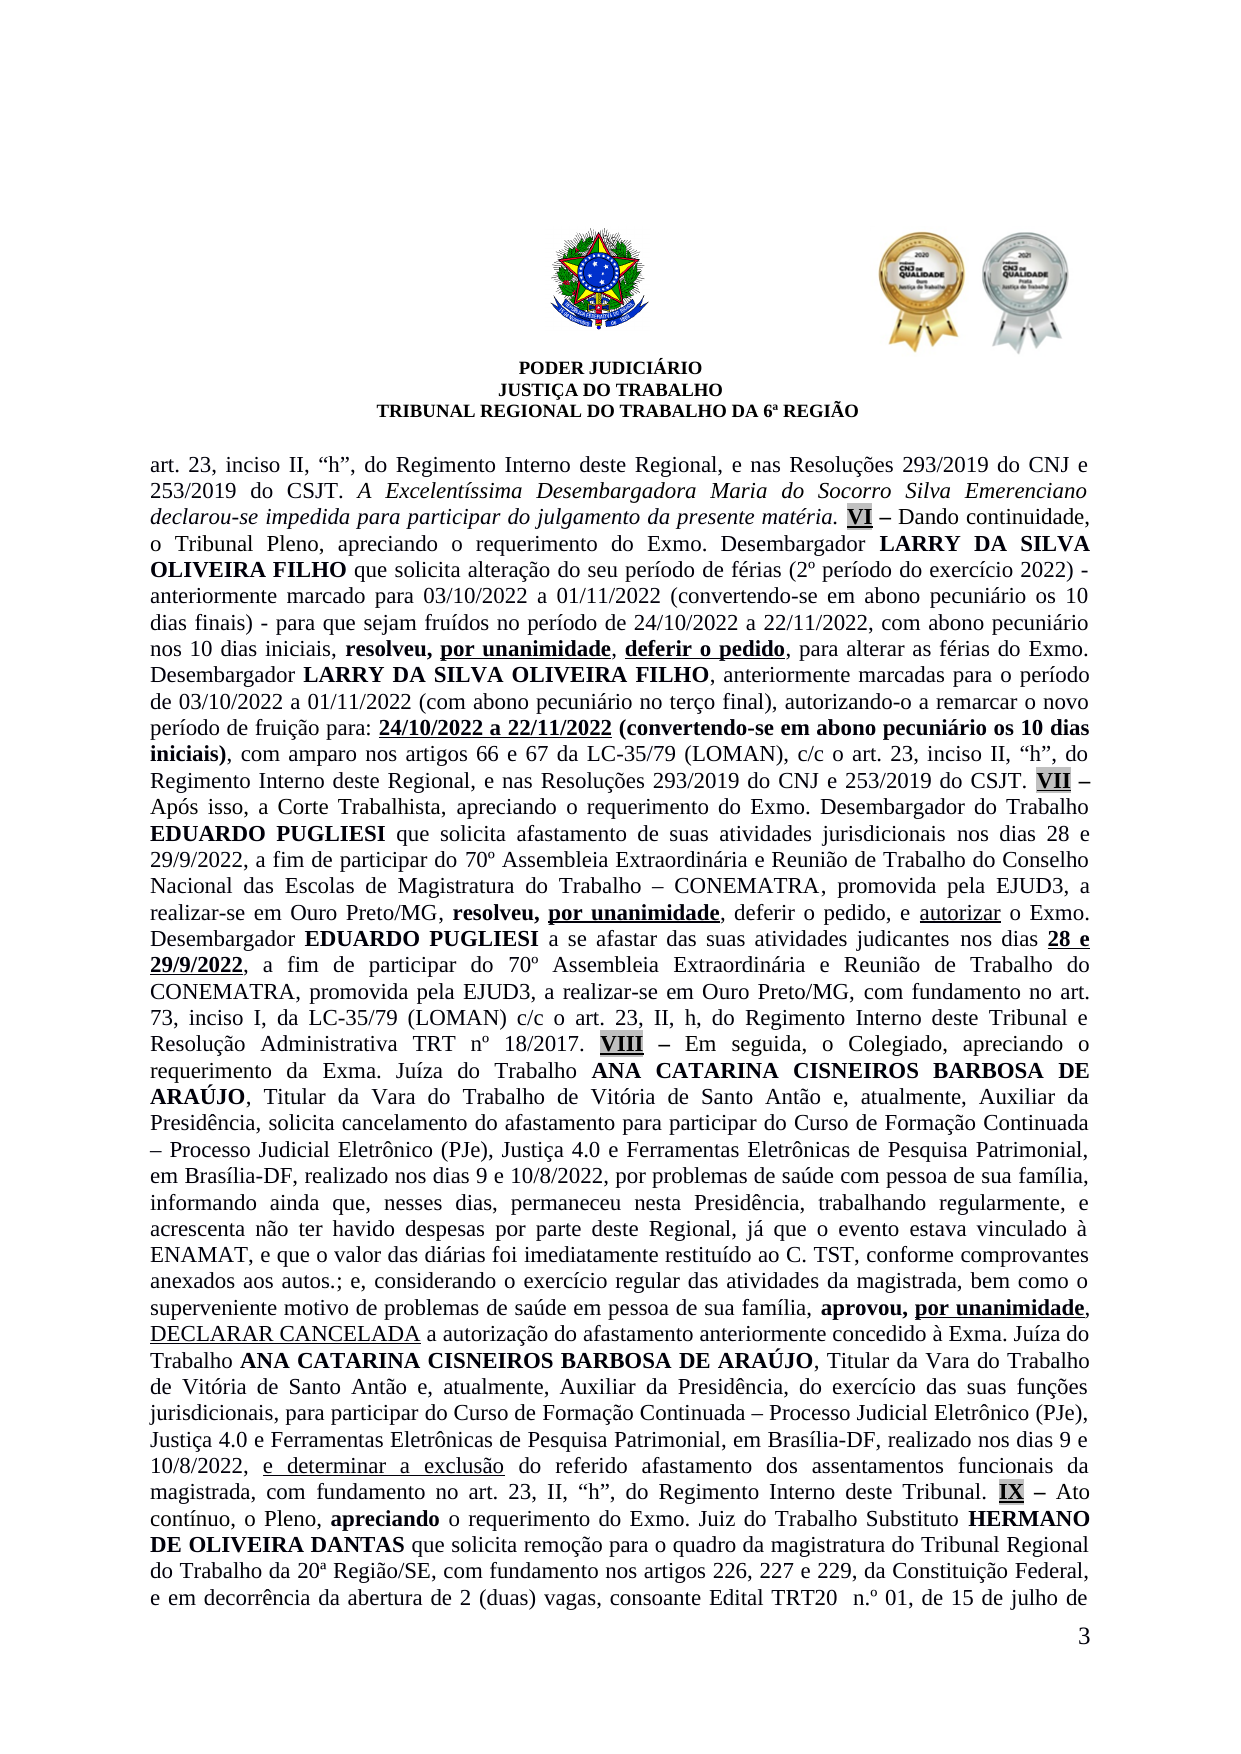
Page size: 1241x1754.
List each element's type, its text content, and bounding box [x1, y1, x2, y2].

text art. 23, inciso II, “h”, do Regimento Interno deste Regional, e nas Resoluções 293/2019 do CNJ e 253/2019 do CSJT. A Excelentíssima Desembargadora Maria do Socorro Silva Emerenciano declarou-se impedida para participar do julgamento da presente matéria. VI – Dando continuidade, o Tribunal Pleno, apreciando o requerimento do Exmo. Desembargador LARRY DA SILVA OLIVEIRA FILHO que solicita alteração do seu período de férias (2º período do exercício 2022) - anteriormente marcado para 03/10/2022 a 01/11/2022 (convertendo-se em abono pecuniário os 10 dias finais) - para que sejam fruídos no período de 24/10/2022 a 22/11/2022, com abono pecuniário nos 10 dias iniciais, resolveu, por unanimidade, deferir o pedido, para alterar as férias do Exmo. Desembargador LARRY DA SILVA OLIVEIRA FILHO, anteriormente marcadas para o período de 03/10/2022 a 01/11/2022 (com abono pecuniário no terço final), autorizando-o a remarcar o novo período de fruição para: 24/10/2022 a 22/11/2022 (convertendo-se em abono pecuniário os 10 dias iniciais), com amparo nos artigos 66 e 67 da LC-35/79 (LOMAN), c/c o art. 23, inciso II, “h”, do Regimento Interno deste Regional, e nas Resoluções 293/2019 do CNJ e 253/2019 do CSJT. VII – Após isso, a Corte Trabalhista, apreciando o requerimento do Exmo. Desembargador do Trabalho EDUARDO PUGLIESI que solicita afastamento de suas atividades jurisdicionais nos dias 28 e 29/9/2022, a fim de participar do 70º Assembleia Extraordinária e Reunião de Trabalho do Conselho Nacional das Escolas de Magistratura do Trabalho – CONEMATRA, promovida pela EJUD3, a realizar-se em Ouro Preto/MG, resolveu, por unanimidade, deferir o pedido, e autorizar o Exmo. Desembargador EDUARDO PUGLIESI a se afastar das suas atividades judicantes nos dias 28 e 29/9/2022, a fim de participar do 70º Assembleia Extraordinária e Reunião de Trabalho do CONEMATRA, promovida pela EJUD3, a realizar-se em Ouro Preto/MG, com fundamento no art. 73, inciso I, da LC-35/79 (LOMAN) c/c o art. 23, II, h, do Regimento Interno deste Tribunal e Resolução Administrativa TRT nº 18/2017. VIII – Em seguida, o Colegiado, apreciando o requerimento da Exma. Juíza do Trabalho ANA CATARINA CISNEIROS BARBOSA DE ARAÚJO, Titular da Vara do Trabalho de Vitória de Santo Antão e, atualmente, Auxiliar da Presidência, solicita cancelamento do afastamento para participar do Curso de Formação Continuada – Processo Judicial Eletrônico (PJe), Justiça 4.0 e Ferramentas Eletrônicas de Pesquisa Patrimonial, em Brasília-DF, realizado nos dias 9 e 10/8/2022, por problemas de saúde com pessoa de sua família, informando ainda que, nesses dias, permaneceu nesta Presidência, trabalhando regularmente, e acrescenta não ter havido despesas por parte deste Regional, já que o evento estava vinculado à ENAMAT, e que o valor das diárias foi imediatamente restituído ao C. TST, conforme comprovantes anexados aos autos.; e, considerando o exercício regular das atividades da magistrada, bem como o superveniente motivo de problemas de saúde em pessoa de sua família, aprovou, por unanimidade, DECLARAR CANCELADA a autorização do afastamento anteriormente concedido à Exma. Juíza do Trabalho ANA CATARINA CISNEIROS BARBOSA DE ARAÚJO, Titular da Vara do Trabalho de Vitória de Santo Antão e, atualmente, Auxiliar da Presidência, do exercício das suas funções jurisdicionais, para participar do Curso de Formação Continuada – Processo Judicial Eletrônico (PJe), Justiça 4.0 e Ferramentas Eletrônicas de Pesquisa Patrimonial, em Brasília-DF, realizado nos dias 9 e 10/8/2022, e determinar a exclusão do referido afastamento dos assentamentos funcionais da magistrada, com fundamento no art. 23, II, “h”, do Regimento Interno deste Tribunal. IX – Ato contínuo, o Pleno, apreciando o requerimento do Exmo. Juiz do Trabalho Substituto HERMANO DE OLIVEIRA DANTAS que solicita remoção para o quadro da magistratura do Tribunal Regional do Trabalho da 20ª Região/SE, com fundamento nos artigos 226, 227 e 229, da Constituição Federal, e em decorrência da abertura de 2 (duas) vagas, consoante Edital TRT20 n.º 01, de 15 de julho de [150, 451, 1090, 1610]
